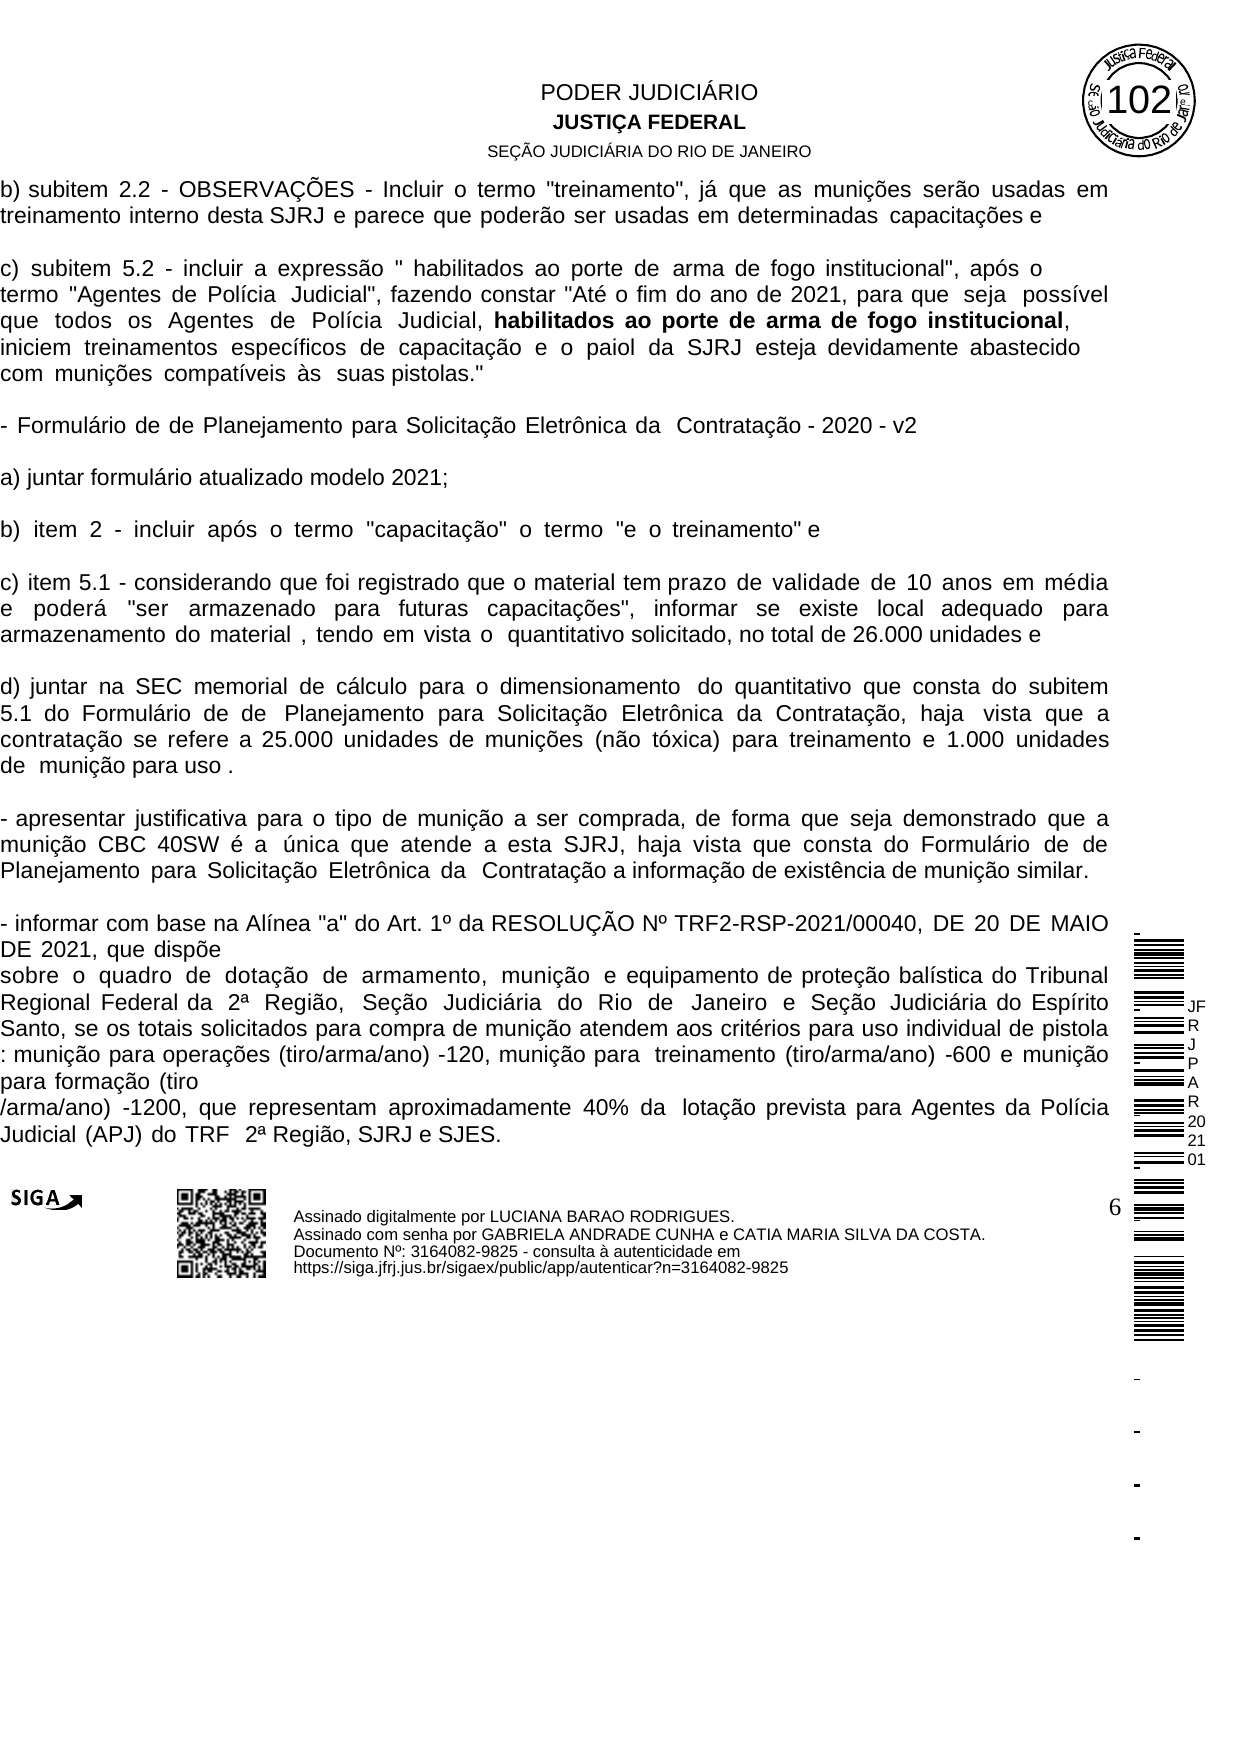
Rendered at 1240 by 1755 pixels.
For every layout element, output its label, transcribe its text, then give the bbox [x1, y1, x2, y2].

list item 2 - incluir após o termo "capacitação" o termo "e o treinamento" e [0, 516, 1109, 543]
list juntar formulário atualizado modelo 2021; [0, 464, 1239, 490]
text /arma/ano) -1200, que representam aproximadamente 40% da lotação prevista para Agentes da Polícia Judicial (APJ) do TRF 2ª Região, SJRJ e SJES. [0, 1094, 1109, 1147]
list subitem 5.2 - incluir a expressão " habilitados ao porte de arma de fogo institucional", após o termo "Agentes de Polícia Judicial", fazendo constar "Até o fim do ano de 2021, para que seja possível que todos os Agentes de Polícia Judicial, habilitados ao porte de arma de fogo institucional, iniciem treinamentos específicos de capacitação e o paiol da SJRJ esteja devidamente abastecido com munições compatíveis às suas pistolas." [0, 255, 1109, 386]
list juntar na SEC memorial de cálculo para o dimensionamento do quantitativo que consta do subitem 5.1 do Formulário de de Planejamento para Solicitação Eletrônica da Contratação, haja vista que a contratação se refere a 25.000 unidades de munições (não tóxica) para treinamento e 1.000 unidades de munição para uso . [0, 673, 1109, 779]
text JFRJPAR202101625A [1187, 996, 1206, 1168]
list apresentar justificativa para o tipo de munição a ser comprada, de forma que seja demonstrado que a munição CBC 40SW é a única que atende a esta SJRJ, haja vista que consta do Formulário de de Planejamento para Solicitação Eletrônica da Contratação a informação de existência de munição similar. [0, 804, 1109, 884]
list ç [1088, 97, 1100, 106]
text sobre o quadro de dotação de armamento, munição e equipamento de proteção balística do Tribunal Regional Federal da 2ª Região, Seção Judiciária do Rio de Janeiro e Seção Judiciária do Espírito Santo, se os totais solicitados para compra de munição atendem aos critérios para uso individual de pistola : munição para operações (tiro/arma/ano) -120, munição para treinamento (tiro/arma/ano) -600 e munição para formação (tiro [0, 962, 1109, 1094]
list e [1180, 96, 1192, 105]
list subitem 2.2 - OBSERVAÇÕES - Incluir o termo "treinamento", já que as munições serão usadas em treinamento interno desta SJRJ e parece que poderão ser usadas em determinadas capacitações e [0, 176, 1109, 229]
list item 5.1 - considerando que foi registrado que o material tem prazo de validade de 10 anos em média e poderá "ser armazenado para futuras capacitações", informar se existe local adequado para armazenamento do material , tendo em vista o quantitativo solicitado, no total de 26.000 unidades e [0, 568, 1109, 647]
list Formulário de de Planejamento para Solicitação Eletrônica da Contratação - 2020 - v2 [0, 412, 1109, 438]
list informar com base na Alínea "a" do Art. 1º da RESOLUÇÃO Nº TRF2-RSP-2021/00040, DE 20 DE MAIO DE 2021, que dispõe [0, 909, 1109, 962]
